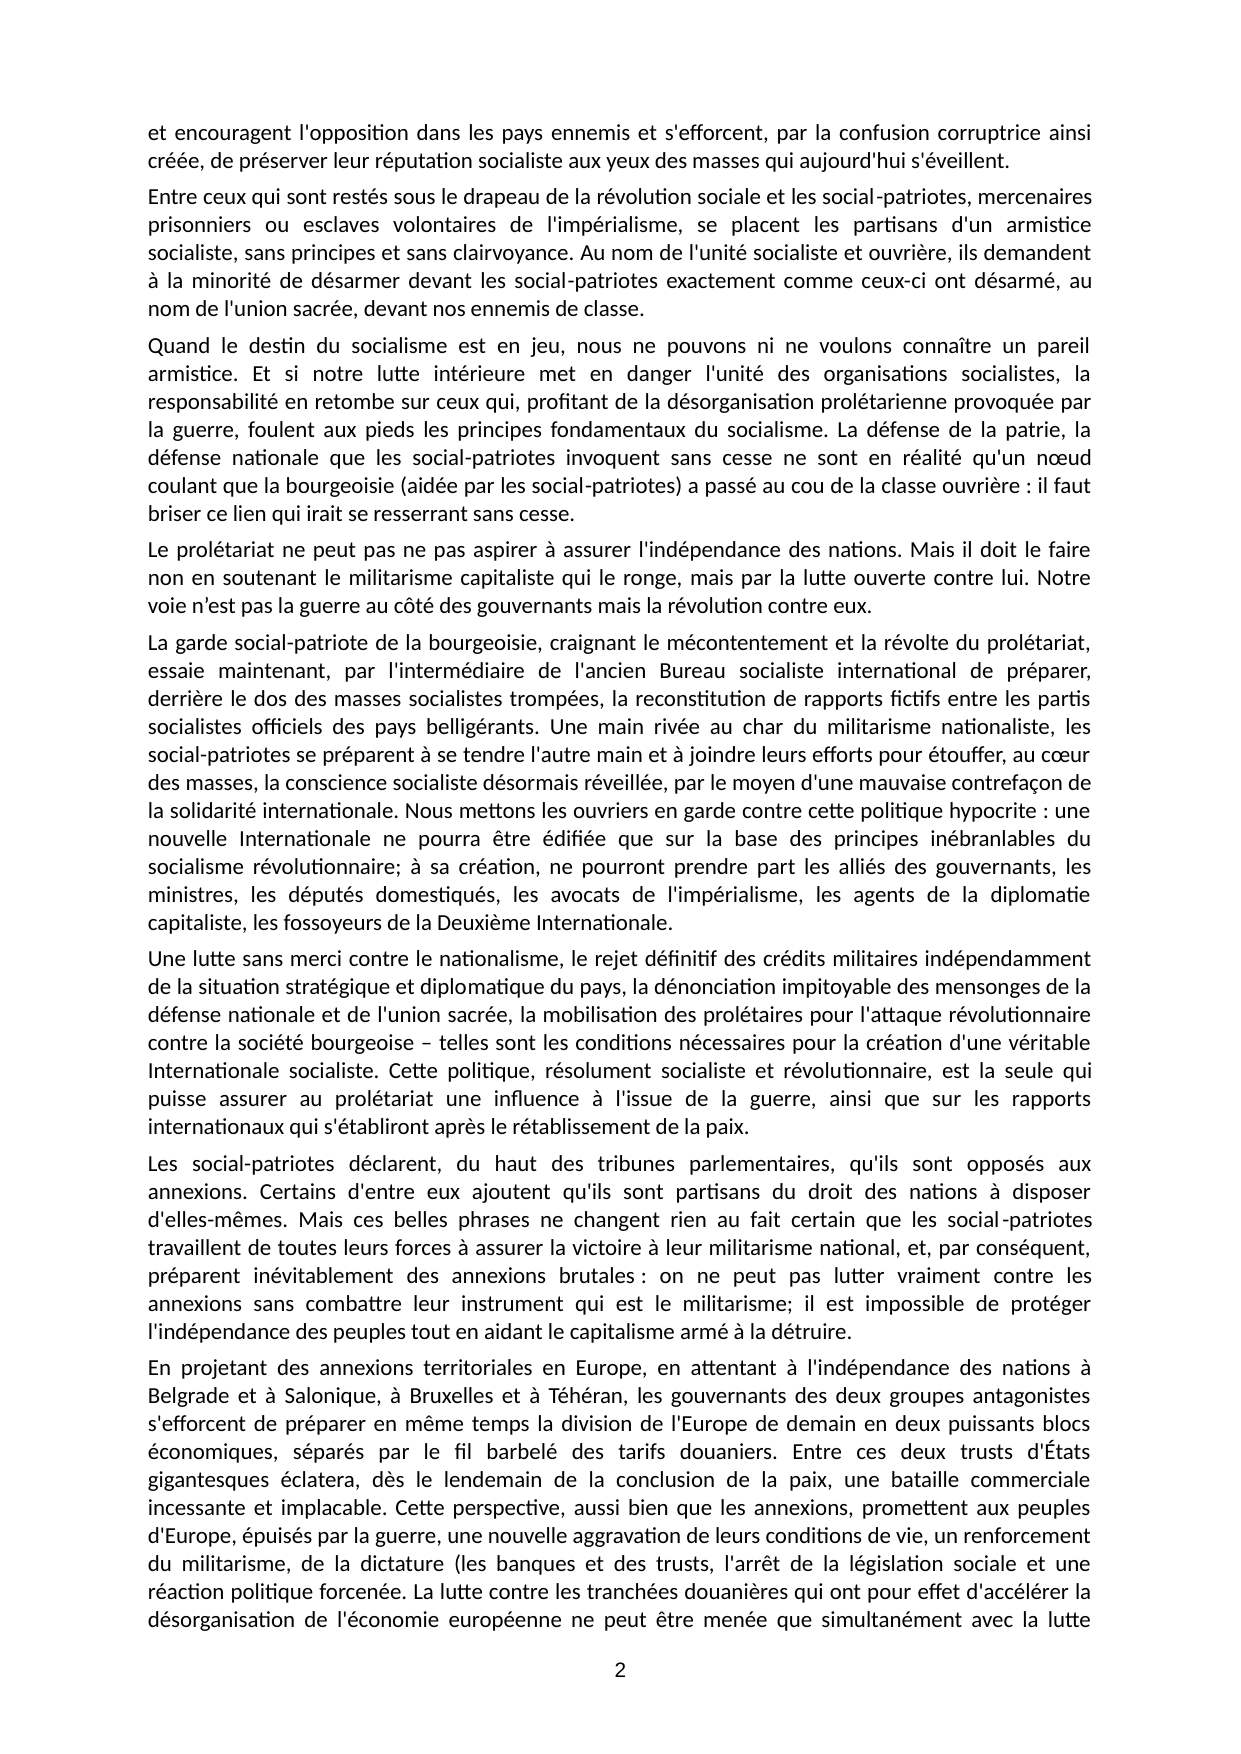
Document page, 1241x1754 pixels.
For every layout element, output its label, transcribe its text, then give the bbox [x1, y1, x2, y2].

text Une lutte sans merci contre le nationalisme, le rejet définitif des crédits militaires indépendamment de la situation stratégique et diplo­matique du pays, la dénonciation impitoyable des mensonges de la défense nationale et de l'union sacrée, la mobilisation des prolétaires pour l'attaque révolutionnaire contre la société bourgeoise – telles sont les conditions nécessaires pour la création d'une véritable Inter­nationale socialiste. Cette politique, résolument socialiste et révolu­tionnaire, est la seule qui puisse assurer au prolétariat une influence à l'issue de la guerre, ainsi que sur les rapports internationaux qui s'établiront après le rétablissement de la paix. [148, 944, 1093, 1141]
text Les social‑patriotes déclarent, du haut des tribunes parlementaires, qu'ils sont opposés aux annexions. Certains d'entre eux ajoutent qu'ils sont partisans du droit des nations à disposer d'elles‑mêmes. Mais ces belles phrases ne changent rien au fait certain que les social‑patriotes travaillent de toutes leurs forces à assurer la victoire à leur militarisme national, et, par conséquent, préparent inévitablement des annexions brutales : on ne peut pas lutter vraiment contre les annexions sans combattre leur instrument qui est le militarisme; il est impossible de protéger l'indépendance des peuples tout en aidant le capitalisme armé à la détruire. [148, 1149, 1093, 1345]
text Entre ceux qui sont restés sous le drapeau de la révolution sociale et les social‑patriotes, mercenaires prisonniers ou esclaves volontaires de l'impérialisme, se placent les partisans d'un armistice socialiste, sans principes et sans clairvoyance. Au nom de l'unité socialiste et ouvrière, ils demandent à la minorité de désarmer devant les social‑patriotes exactement comme ceux-­ci ont désarmé, au nom de l'union sacrée, devant nos ennemis de classe. [148, 182, 1093, 323]
text et encouragent l'opposition dans les pays ennemis et s'efforcent, par la confusion corruptrice ainsi créée, de préserver leur réputation socialiste aux yeux des masses qui aujourd'hui s'éveillent. [148, 118, 1093, 174]
text Quand le destin du socialisme est en jeu, nous ne pouvons ni ne voulons connaître un pareil armistice. Et si notre lutte intérieure met en danger l'unité des organisations socialistes, la responsabilité en retombe sur ceux qui, profitant de la désorganisation prolétarienne provoquée par la guerre, foulent aux pieds les principes fondamentaux du socialisme. La défense de la patrie, la défense nationale que les social‑patriotes invoquent sans cesse ne sont en réalité qu'un nœud coulant que la bourgeoisie (aidée par les social‑patriotes) a passé au cou de la classe ouvrière : il faut briser ce lien qui irait se resserrant sans cesse. [148, 331, 1093, 527]
text Le prolétariat ne peut pas ne pas aspirer à assurer l'indépendance des nations. Mais il doit le faire non en soutenant le militarisme capitaliste qui le ronge, mais par la lutte ouverte contre lui. Notre voie n’est pas la guerre au côté des gouvernants mais la révolution contre eux. [148, 535, 1093, 619]
text En projetant des annexions territoriales en Europe, en attentant à l'indépendance des nations à Belgrade et à Salonique, à Bruxelles et à Téhéran, les gouvernants des deux groupes antagonistes s'efforcent de préparer en même temps la division de l'Europe de demain en deux puissants blocs économiques, séparés par le fil barbelé des tarifs douaniers. Entre ces deux trusts d'États gigantesques éclatera, dès le lendemain de la conclusion de la paix, une bataille commerciale incessante et implacable. Cette perspective, aussi bien que les annexions, promettent aux peuples d'Europe, épuisés par la guerre, une nouvelle aggravation de leurs conditions de vie, un renforcement du militarisme, de la dictature (les banques et des trusts, l'arrêt de la législation sociale et une réaction politique forcenée. La lutte contre les tranchées douanières qui ont pour effet d'accélérer la désorganisation de l'économie européenne ne peut être menée que simultanément avec la lutte [148, 1353, 1093, 1633]
text La garde social‑patriote de la bourgeoisie, craignant le mécontentement et la révolte du prolétariat, essaie maintenant, par l'intermédiaire de l'ancien Bureau socialiste international de préparer, derrière le dos des masses socialistes trompées, la reconstitution de rapports fictifs entre les partis socialistes officiels des pays belligérants. Une main rivée au char du militarisme nationaliste, les social‑patriotes se préparent à se tendre l'autre main et à joindre leurs efforts pour étouffer, au cœur des masses, la conscience socialiste désormais réveillée, par le moyen d'une mauvaise contrefaçon de la solidarité internationale. Nous mettons les ouvriers en garde contre cette politique hypocrite : une nouvelle Internationale ne pourra être édifiée que sur la base des principes inébranlables du socialisme révolutionnaire; à sa création, ne pourront prendre part les alliés des gouvernants, les ministres, les députés domestiqués, les avocats de l'impérialisme, les agents de la diplomatie capitaliste, les fossoyeurs de la Deuxième Internationale. [148, 628, 1093, 936]
